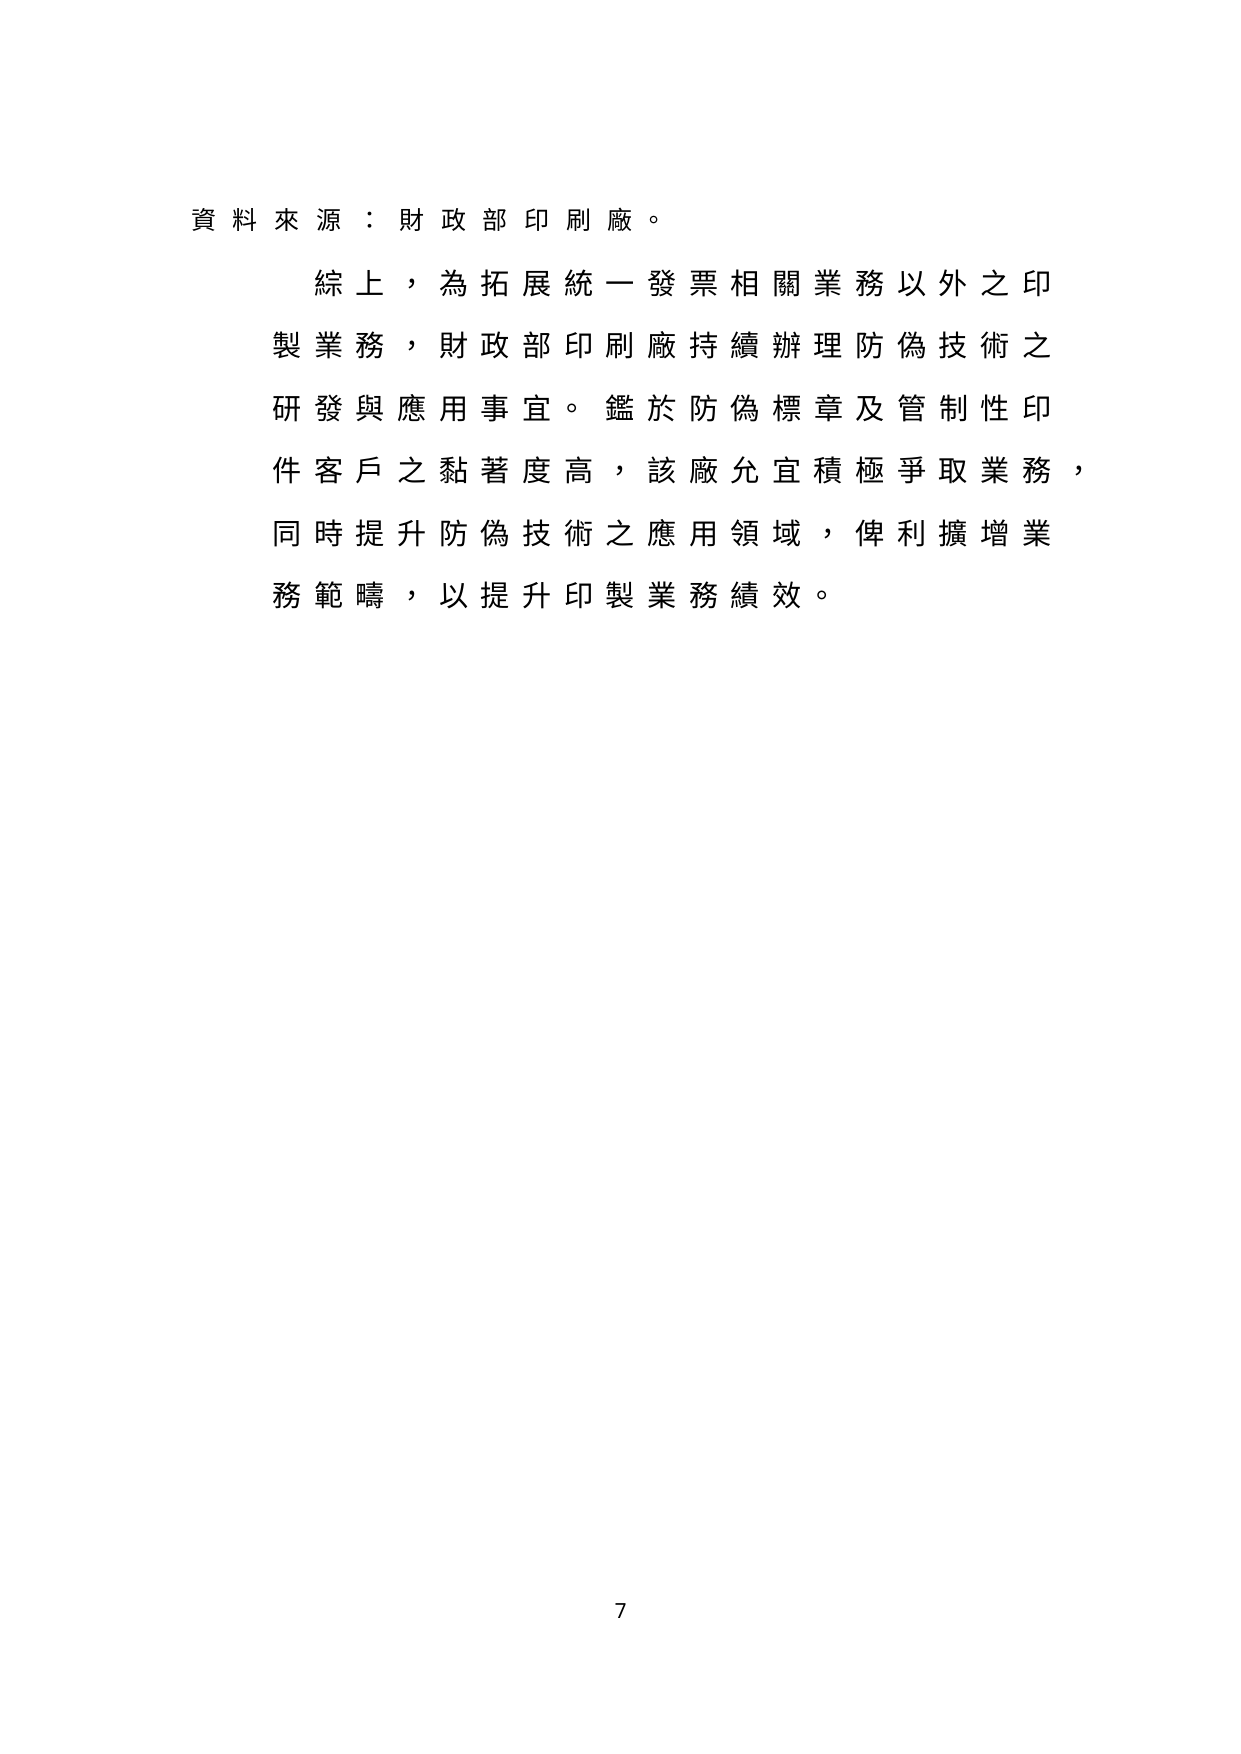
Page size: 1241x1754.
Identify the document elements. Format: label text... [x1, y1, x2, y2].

text 綜上，為拓展統一發票相關業務以外之印製業務，財政部印刷廠持續辦理防偽技術之研發與應用事宜。鑑於防偽標章及管制性印件客戶之黏著度高，該廠允宜積極爭取業務，同時提升防偽技術之應用領域，俾利擴增業務範疇，以提升印製業務績效。 [242, 240, 1058, 615]
text 資料來源：財政部印刷廠。 [153, 177, 1058, 240]
